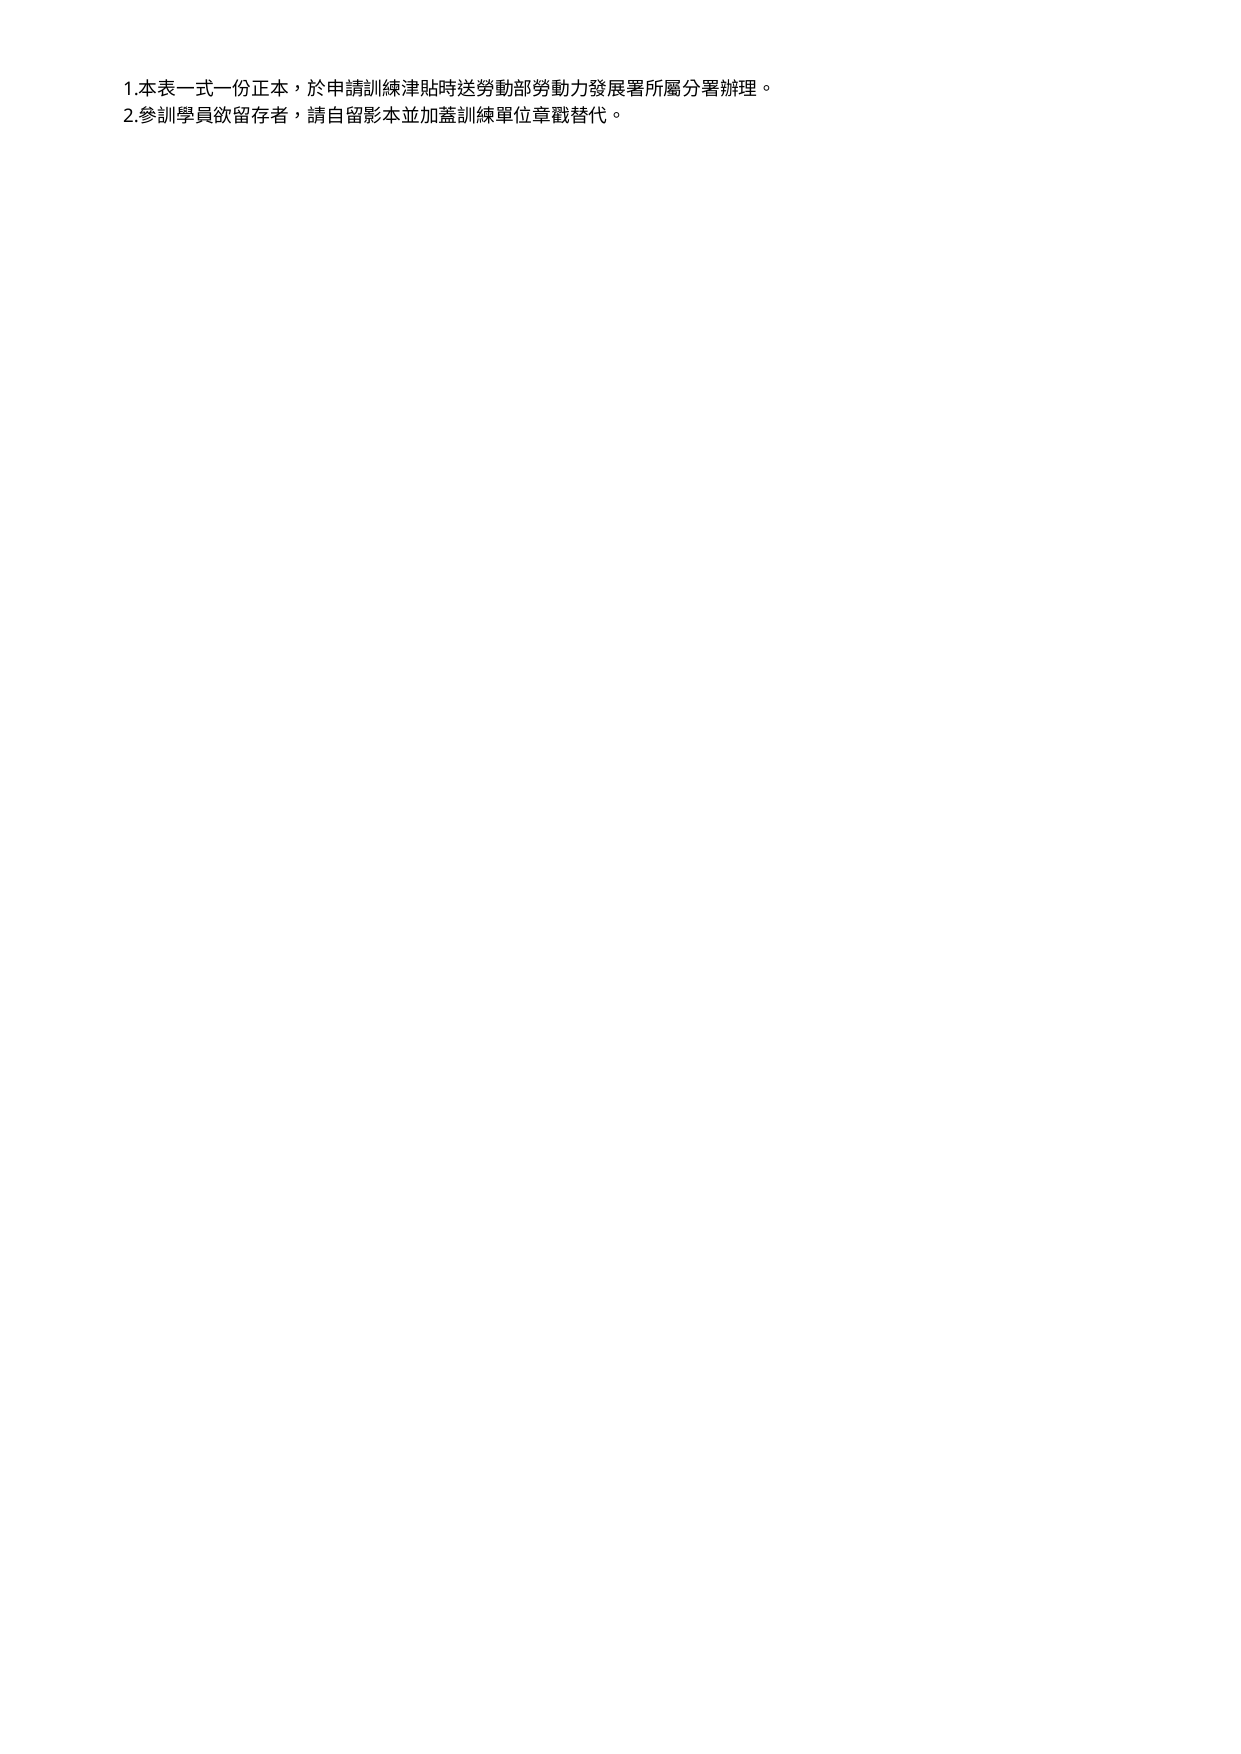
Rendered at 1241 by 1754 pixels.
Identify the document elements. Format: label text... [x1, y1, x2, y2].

subtitle 1.本表一式一份正本，於申請訓練津貼時送勞動部勞動力發展署所屬分署辦理。 2.參訓學員欲留存者，請自留影本並加蓋訓練單位章戳替代。 [118, 74, 1122, 128]
